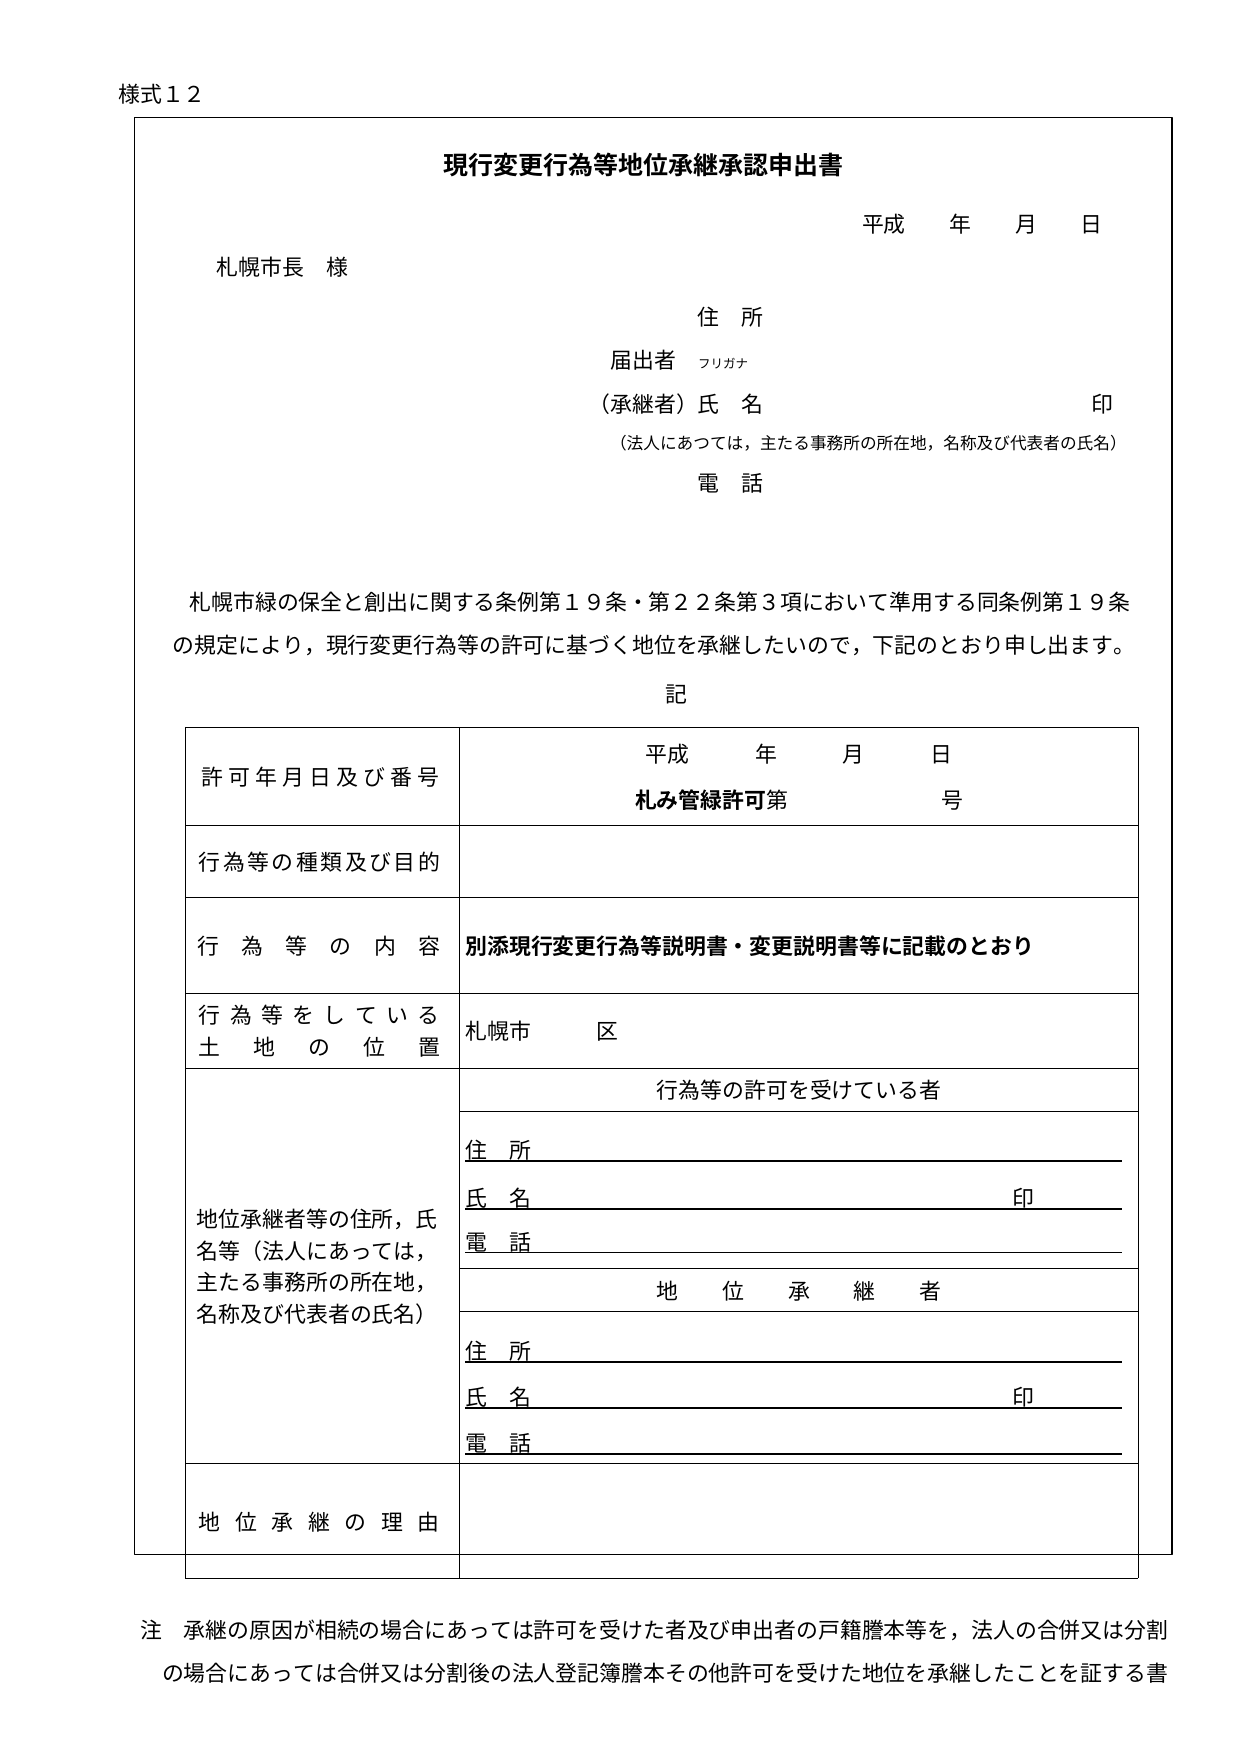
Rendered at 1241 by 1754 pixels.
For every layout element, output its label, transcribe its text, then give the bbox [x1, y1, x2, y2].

table_cell 別添現行変更行為等説明書・変更説明書等に記載のとおり [460, 898, 1138, 992]
text [1173, 300, 1181, 331]
text の規定により，現行変更行為等の許可に基づく地位を承継したいので，下記のとおり申し出ます。 [135, 628, 1171, 660]
text 現行変更行為等地位承継承認申出書 [135, 145, 1171, 182]
text 注 承継の原因が相続の場合にあっては許可を受けた者及び申出者の戸籍謄本等を，法人の合併又は分割 [118, 1613, 1181, 1645]
table_cell 行 為 等 の 内 容 [186, 898, 459, 992]
text （法人にあつては，主たる事務所の所在地，名称及び代表者の氏名） [135, 430, 1171, 454]
text 平成 年 月 日 [135, 207, 1171, 238]
text 記 [135, 677, 1171, 709]
text の場合にあっては合併又は分割後の法人登記簿謄本その他許可を受けた地位を承継したことを証する書 [118, 1656, 1181, 1687]
table_cell 住 所 氏 名 印 電 話 [460, 1312, 1138, 1463]
text [1173, 677, 1181, 709]
table_header 平成 年 月 日 札み管緑許可第 号 [460, 728, 1138, 825]
table_cell 地位承継の理由 [186, 1464, 459, 1554]
table_cell [460, 1555, 1138, 1577]
table_cell 地位承継者等の住所，氏 名等（法人にあっては， 主たる事務所の所在地， 名称及び代表者の氏名） [186, 1069, 459, 1463]
text 様式１２ [118, 77, 1181, 108]
text 住 所 [135, 300, 1171, 331]
text [118, 207, 134, 238]
text 札幌市緑の保全と創出に関する条例第１９条・第２２条第３項において準用する同条例第１９条 [135, 584, 1171, 616]
text 電 話 [135, 466, 1171, 498]
text [1173, 250, 1181, 282]
table_cell 地 位 承 継 者 [460, 1269, 1138, 1311]
text 札幌市長 様 [135, 250, 1171, 282]
text 届出者 フリガナ [135, 343, 1171, 375]
table_cell 行為等をしている 土 地 の 位 置 [186, 994, 459, 1067]
table_cell 住 所 氏 名 印 電 話 [460, 1112, 1138, 1268]
text [1173, 207, 1181, 238]
text [118, 343, 134, 375]
table_header 許可年月日及び番号 [186, 728, 459, 825]
table_cell 札幌市 区 [460, 994, 1138, 1067]
table_cell 行為等の許可を受けている者 [460, 1069, 1138, 1111]
text [118, 677, 134, 709]
text [118, 387, 134, 418]
table_cell [460, 1464, 1138, 1554]
text （承継者）氏 名 印 [135, 387, 1171, 418]
text [118, 300, 134, 331]
table_cell [186, 1555, 459, 1577]
table_cell [460, 826, 1138, 897]
text [1173, 343, 1181, 375]
text [118, 466, 134, 498]
text [118, 145, 134, 182]
table_cell 行為等の種類及び目的 [186, 826, 459, 897]
text [118, 250, 134, 282]
text [1173, 466, 1181, 498]
text [1173, 387, 1181, 418]
